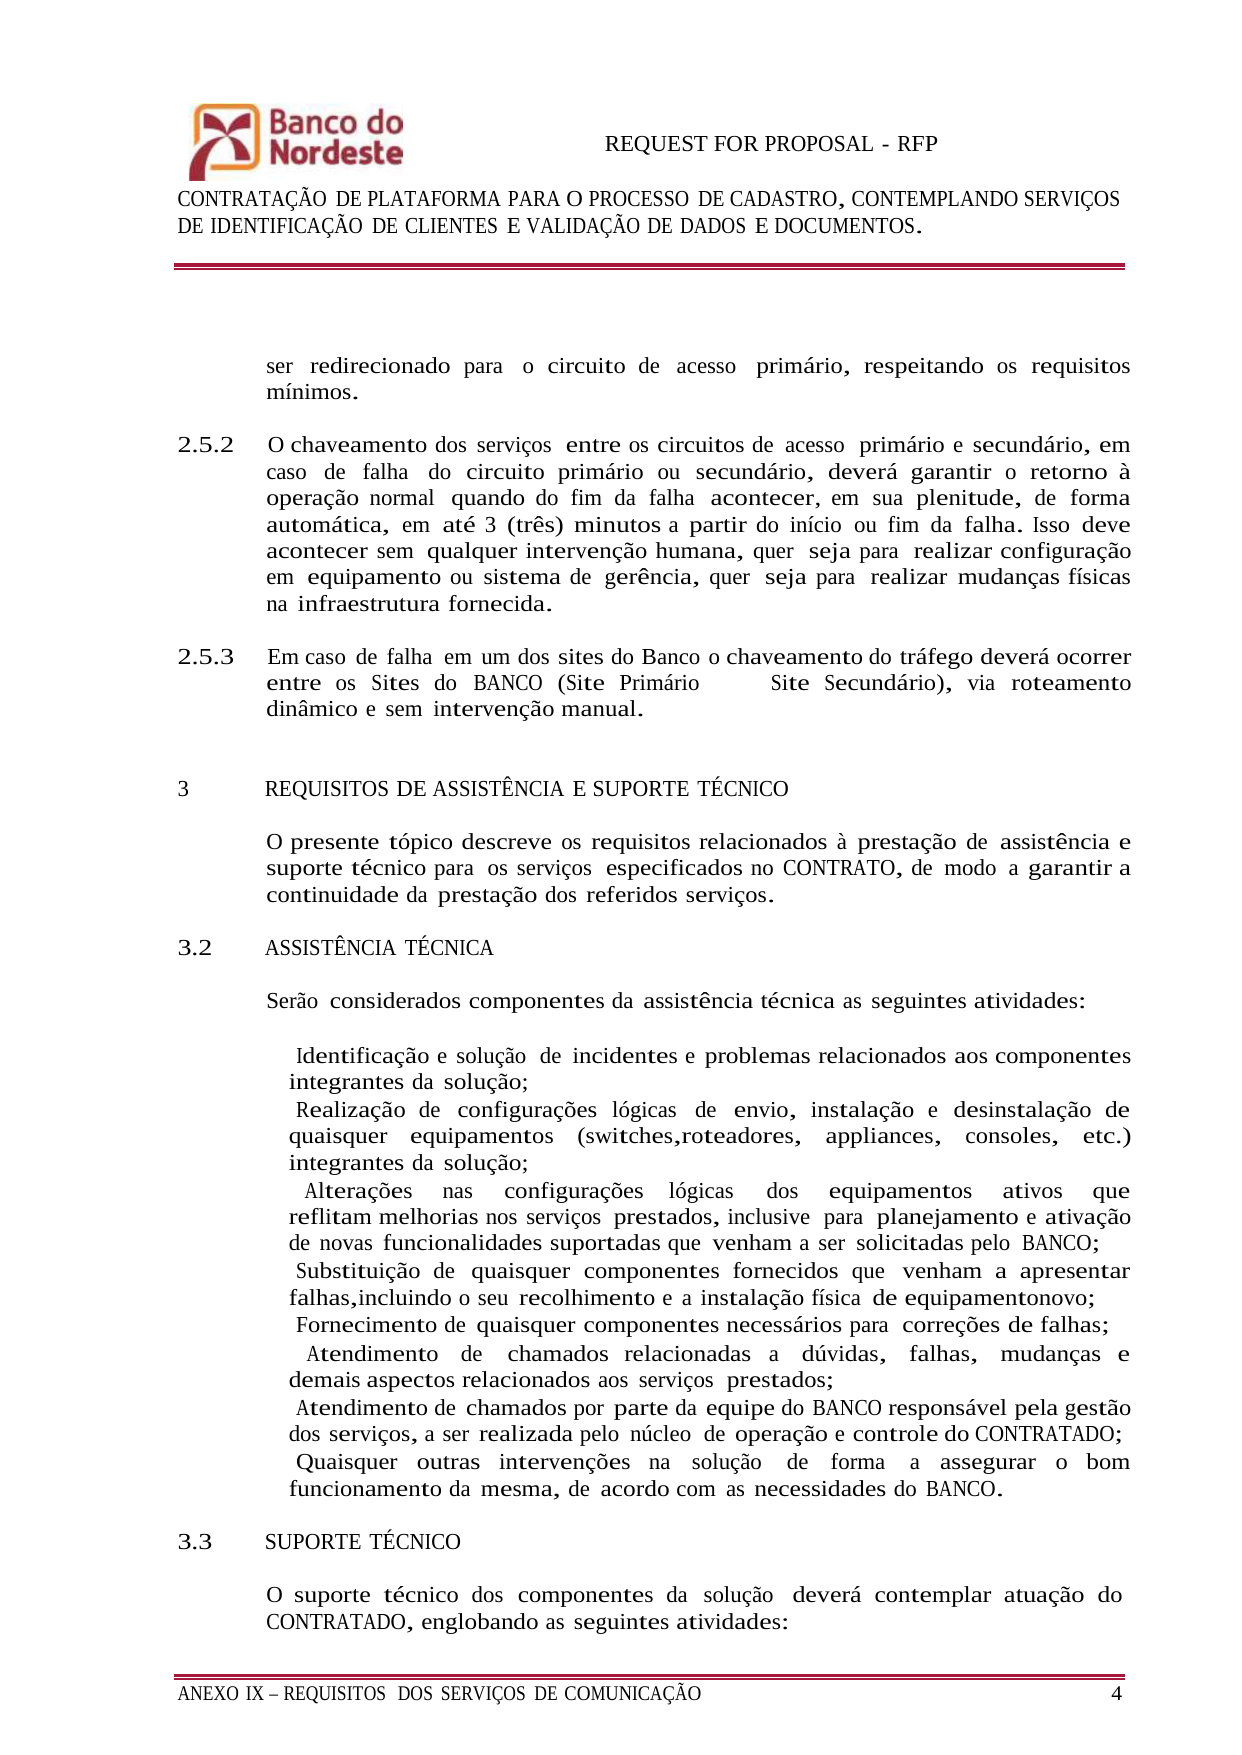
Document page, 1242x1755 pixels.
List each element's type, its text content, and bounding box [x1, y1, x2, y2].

text 2.5.2 O chaveamento dos serviços entre os circuitos de acesso primário e secundário, em caso de falha do circuito primário ou secundário, deverá garantir o retorno à operação normal quando do fim da falha acontecer, em sua plenitude, de forma automática, em até 3 (três) minutos a partir do início ou fim da falha. Isso deve acontecer sem qualquer intervenção humana, quer seja para realizar configuração em equipamento ou sistema de gerência, quer seja para realizar mudanças físicas na infraestrutura fornecida. [177, 432, 1132, 616]
text  Identificação e solução de incidentes e problemas relacionados aos componentes integrantes da solução; [266, 1042, 1131, 1094]
text  Atendimento de chamados relacionadas a dúvidas, falhas, mudanças e demais aspectos relacionados aos serviços prestados; [266, 1340, 1131, 1392]
text  Atendimento de chamados por parte da equipe do BANCO responsável pela gestão dos serviços, a ser realizada pelo núcleo de operação e controle do CONTRATADO; [266, 1394, 1131, 1447]
text 2.5.3 Em caso de falha em um dos sites do Banco o chaveamento do tráfego deverá ocorrer entre os Sites do BANCO (Site Primário  Site Secundário), via roteamento dinâmico e sem intervenção manual. [177, 643, 1131, 722]
text 3.3 SUPORTE TÉCNICO [177, 1528, 1142, 1554]
text  Fornecimento de quaisquer componentes necessários para correções de falhas; [266, 1311, 1110, 1338]
text  Realização de configurações lógicas de envio, instalação e desinstalação de quaisquer equipamentos (switches,roteadores, appliances, consoles, etc.) integrantes da solução; [266, 1096, 1131, 1175]
text  Quaisquer outras intervenções na solução de forma a assegurar o bom funcionamento da mesma, de acordo com as necessidades do BANCO. [266, 1448, 1131, 1501]
text O suporte técnico dos componentes da solução deverá contemplar atuação do [266, 1581, 1131, 1607]
text 3 REQUISITOS DE ASSISTÊNCIA E SUPORTE TÉCNICO [177, 775, 1142, 801]
text Serão considerados componentes da assistência técnica as seguintes atividades: [266, 987, 1094, 1013]
text  Substituição de quaisquer componentes fornecidos que venham a apresentar falhas,incluindo o seu recolhimento e a instalação física de equipamentonovo; [266, 1257, 1131, 1310]
text ser redirecionado para o circuito de acesso primário, respeitando os requisitos mínimos. [266, 352, 1131, 405]
text CONTRATADO, englobando as seguintes atividades: [266, 1608, 797, 1634]
text 3.2 ASSISTÊNCIA TÉCNICA [177, 934, 1142, 960]
text O presente tópico descreve os requisitos relacionados à prestação de assistência e suporte técnico para os serviços especificados no CONTRATO, de modo a garantir a continuidade da prestação dos referidos serviços. [266, 828, 1132, 907]
text  Alterações nas configurações lógicas dos equipamentos ativos que reflitam melhorias nos serviços prestados, inclusive para planejamento e ativação de novas funcionalidades suportadas que venham a ser solicitadas pelo BANCO; [266, 1177, 1131, 1256]
